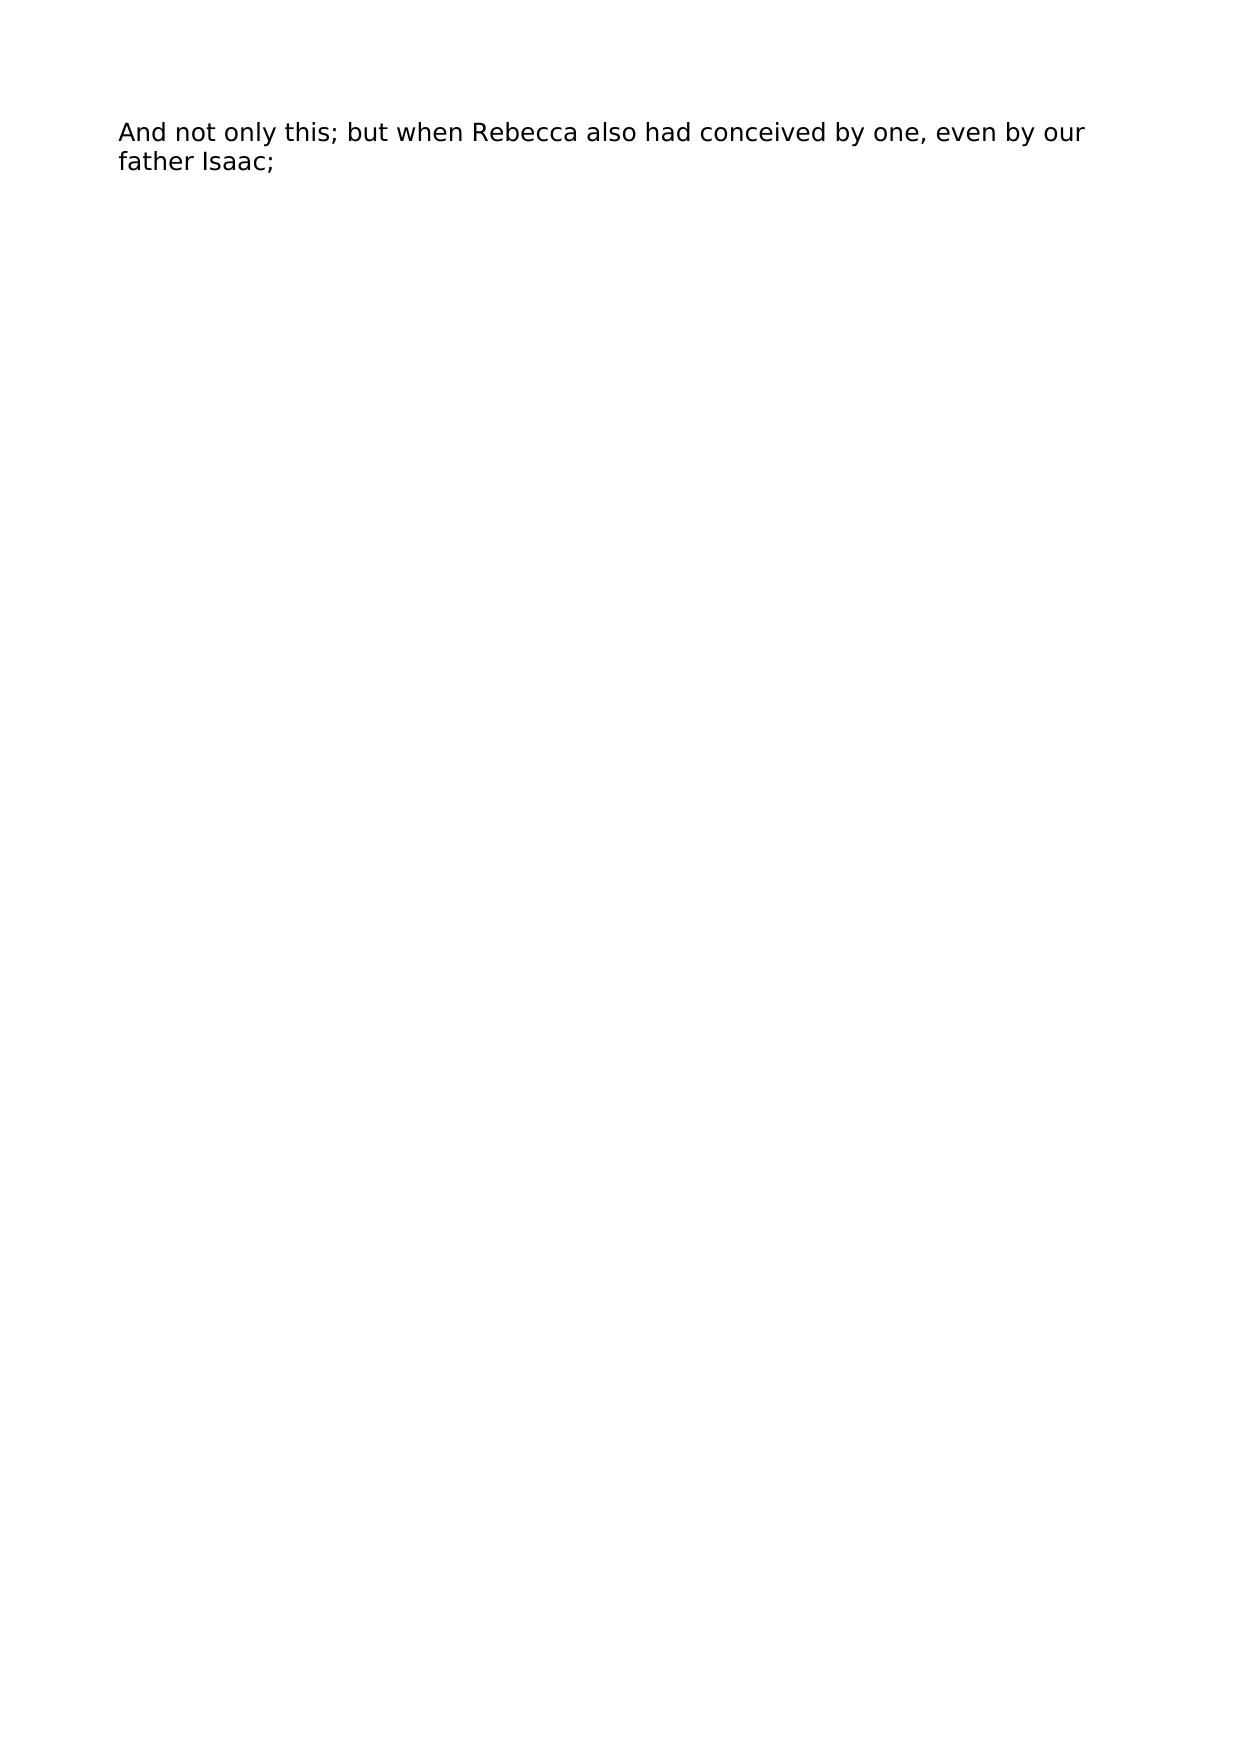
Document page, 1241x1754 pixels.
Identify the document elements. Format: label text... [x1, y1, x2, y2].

text And not only this; but when Rebecca also had conceived by one, even by our father Isaac; [118, 118, 1122, 176]
